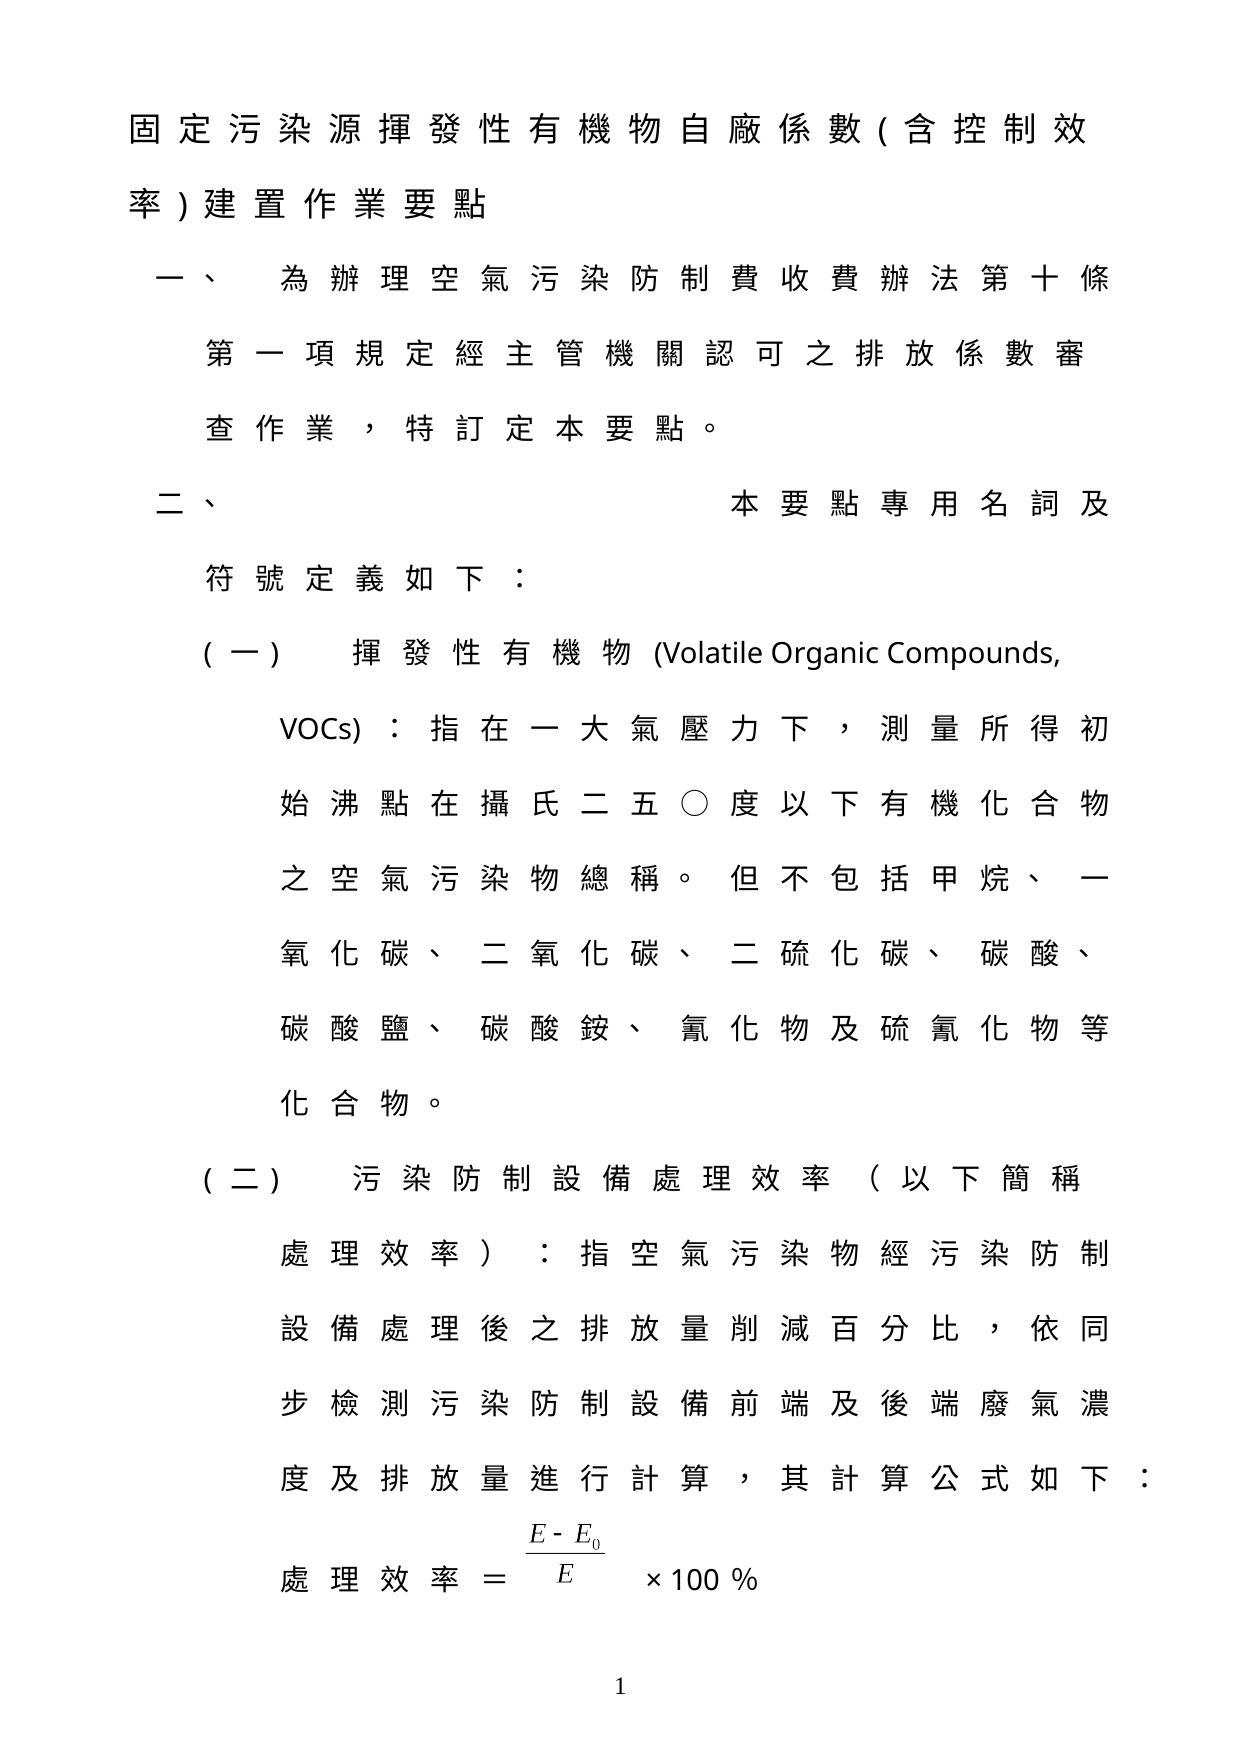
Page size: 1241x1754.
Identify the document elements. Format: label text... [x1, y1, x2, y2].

text 處理效率＝ × 100％ [255, 1514, 1120, 1627]
text 一、 為辦理空氣污染防制費收費辦法第十條第一項規定經主管機關認可之排放係數審查作業，特訂定本要點。 [124, 239, 1120, 464]
text 固定污染源揮發性有機物自廠係數(含控制效率)建置作業要點 [120, 89, 1120, 239]
text 二、 本要點專用名詞及符號定義如下： [124, 464, 1120, 614]
text (一) 揮發性有機物(Volatile Organic Compounds, VOCs)：指在一大氣壓力下，測量所得初始沸點在攝氏二五○度以下有機化合物之空氣污染物總稱。但不包括甲烷、一氧化碳、二氧化碳、二硫化碳、碳酸、碳酸鹽、碳酸銨、氰化物及硫氰化物等化合物。 [180, 614, 1120, 1139]
text (二) 污染防制設備處理效率（以下簡稱處理效率）：指空氣污染物經污染防制設備處理後之排放量削減百分比，依同步檢測污染防制設備前端及後端廢氣濃度及排放量進行計算，其計算公式如下： [180, 1139, 1120, 1514]
